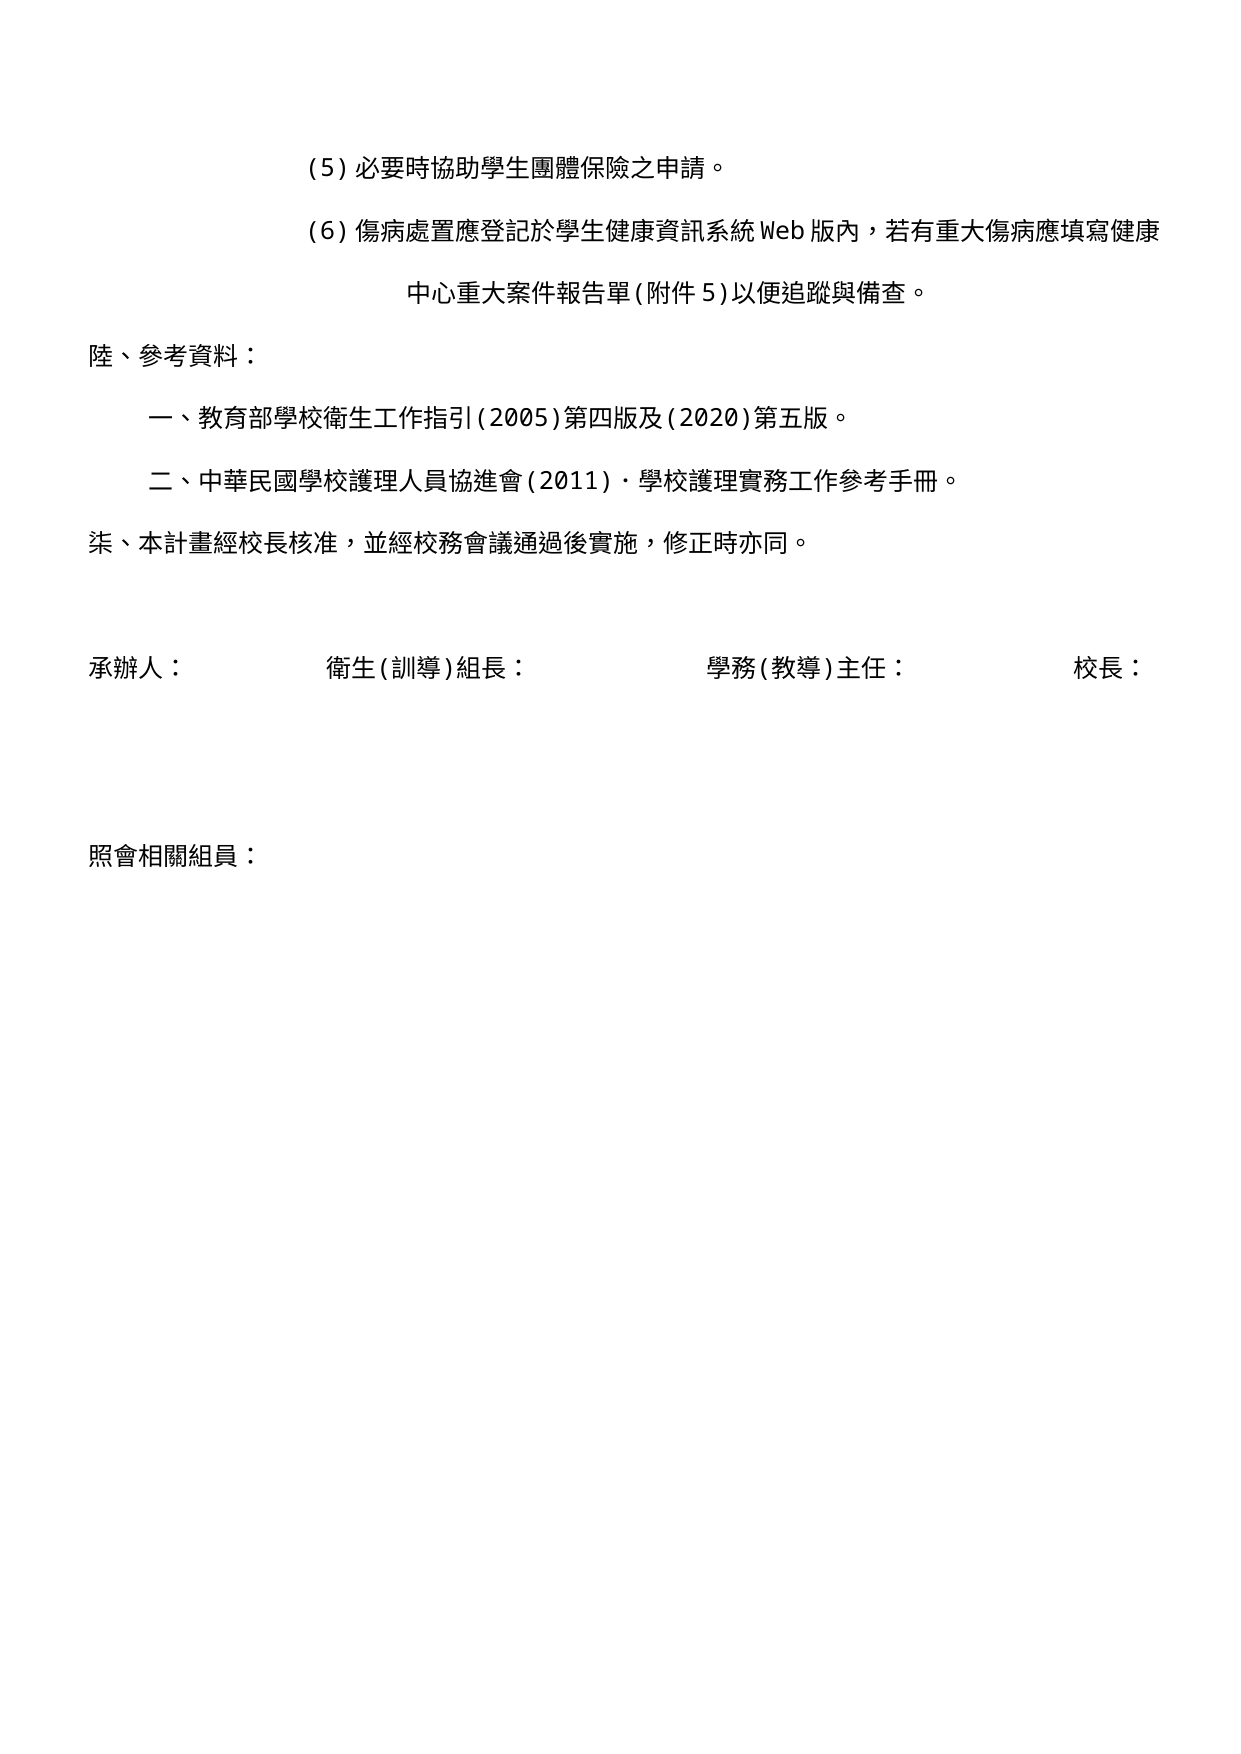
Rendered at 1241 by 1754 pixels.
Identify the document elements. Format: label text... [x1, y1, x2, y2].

list 傷病處置應登記於學生健康資訊系統Web版內，若有重大傷病應填寫健康中心重大案件報告單(附件5)以便追蹤與備查。 [305, 188, 1163, 313]
text 陸、參考資料： [89, 313, 1163, 375]
text 二、中華民國學校護理人員協進會(2011)．學校護理實務工作參考手冊。 [89, 438, 1163, 500]
text 一、教育部學校衛生工作指引(2005)第四版及(2020)第五版。 [89, 375, 1163, 438]
text 承辦人： 衛生(訓導)組長： 學務(教導)主任： 校長： [89, 625, 1163, 688]
text 照會相關組員： [89, 813, 1163, 875]
text 柒、本計畫經校長核准，並經校務會議通過後實施，修正時亦同。 [89, 500, 1163, 563]
list 必要時協助學生團體保險之申請。 [305, 125, 1163, 188]
